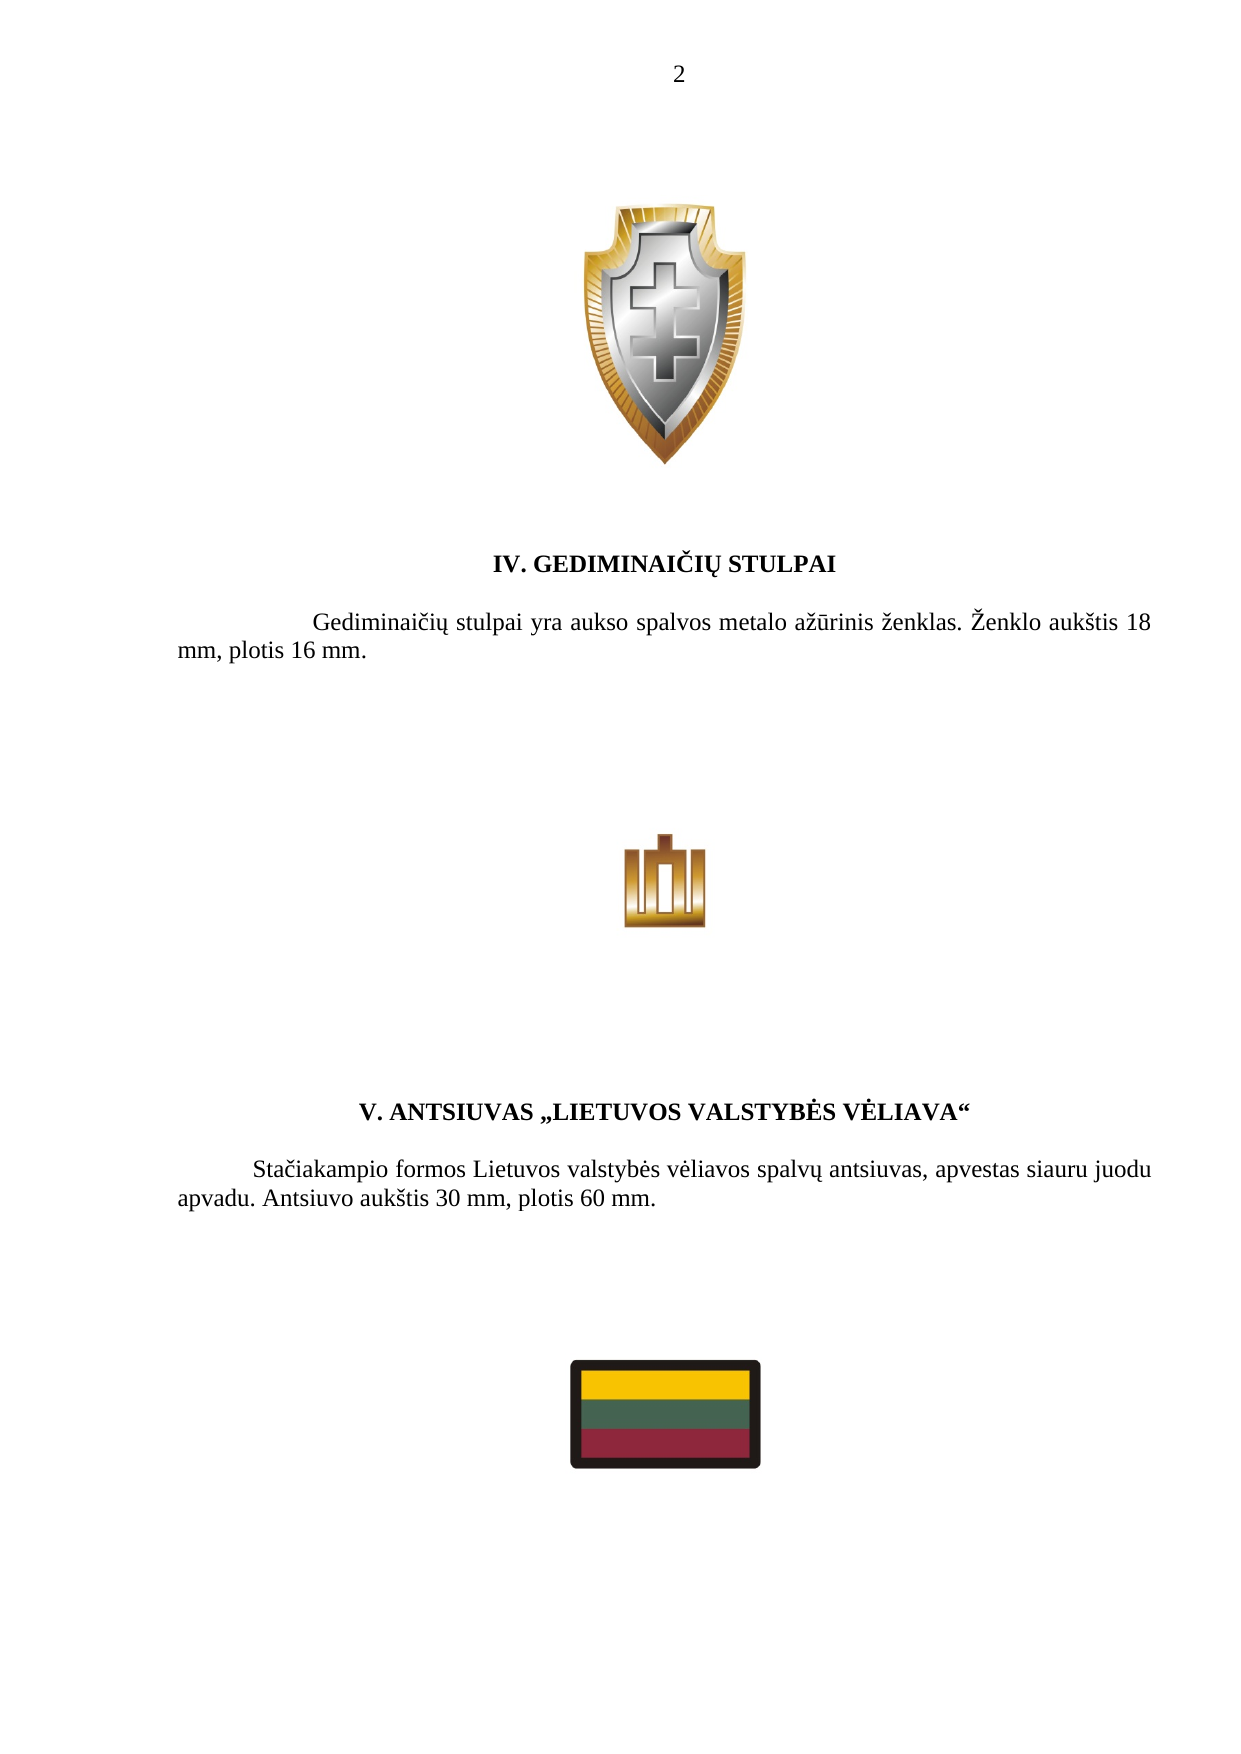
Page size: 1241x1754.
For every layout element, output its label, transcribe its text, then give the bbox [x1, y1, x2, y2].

text IV. Gediminaičių stulpai [177, 549, 1152, 578]
text V. Antsiuvas „Lietuvos valstybės vėliava“ [177, 1097, 1152, 1126]
text Gediminaičių stulpai yra aukso spalvos metalo ažūrinis ženklas. Ženklo aukštis 18 mm, plotis 16 mm. [177, 607, 1152, 664]
text Stačiakampio formos Lietuvos valstybės vėliavos spalvų antsiuvas, apvestas siauru juodu apvadu. Antsiuvo aukštis 30 mm, plotis 60 mm. [177, 1154, 1152, 1212]
